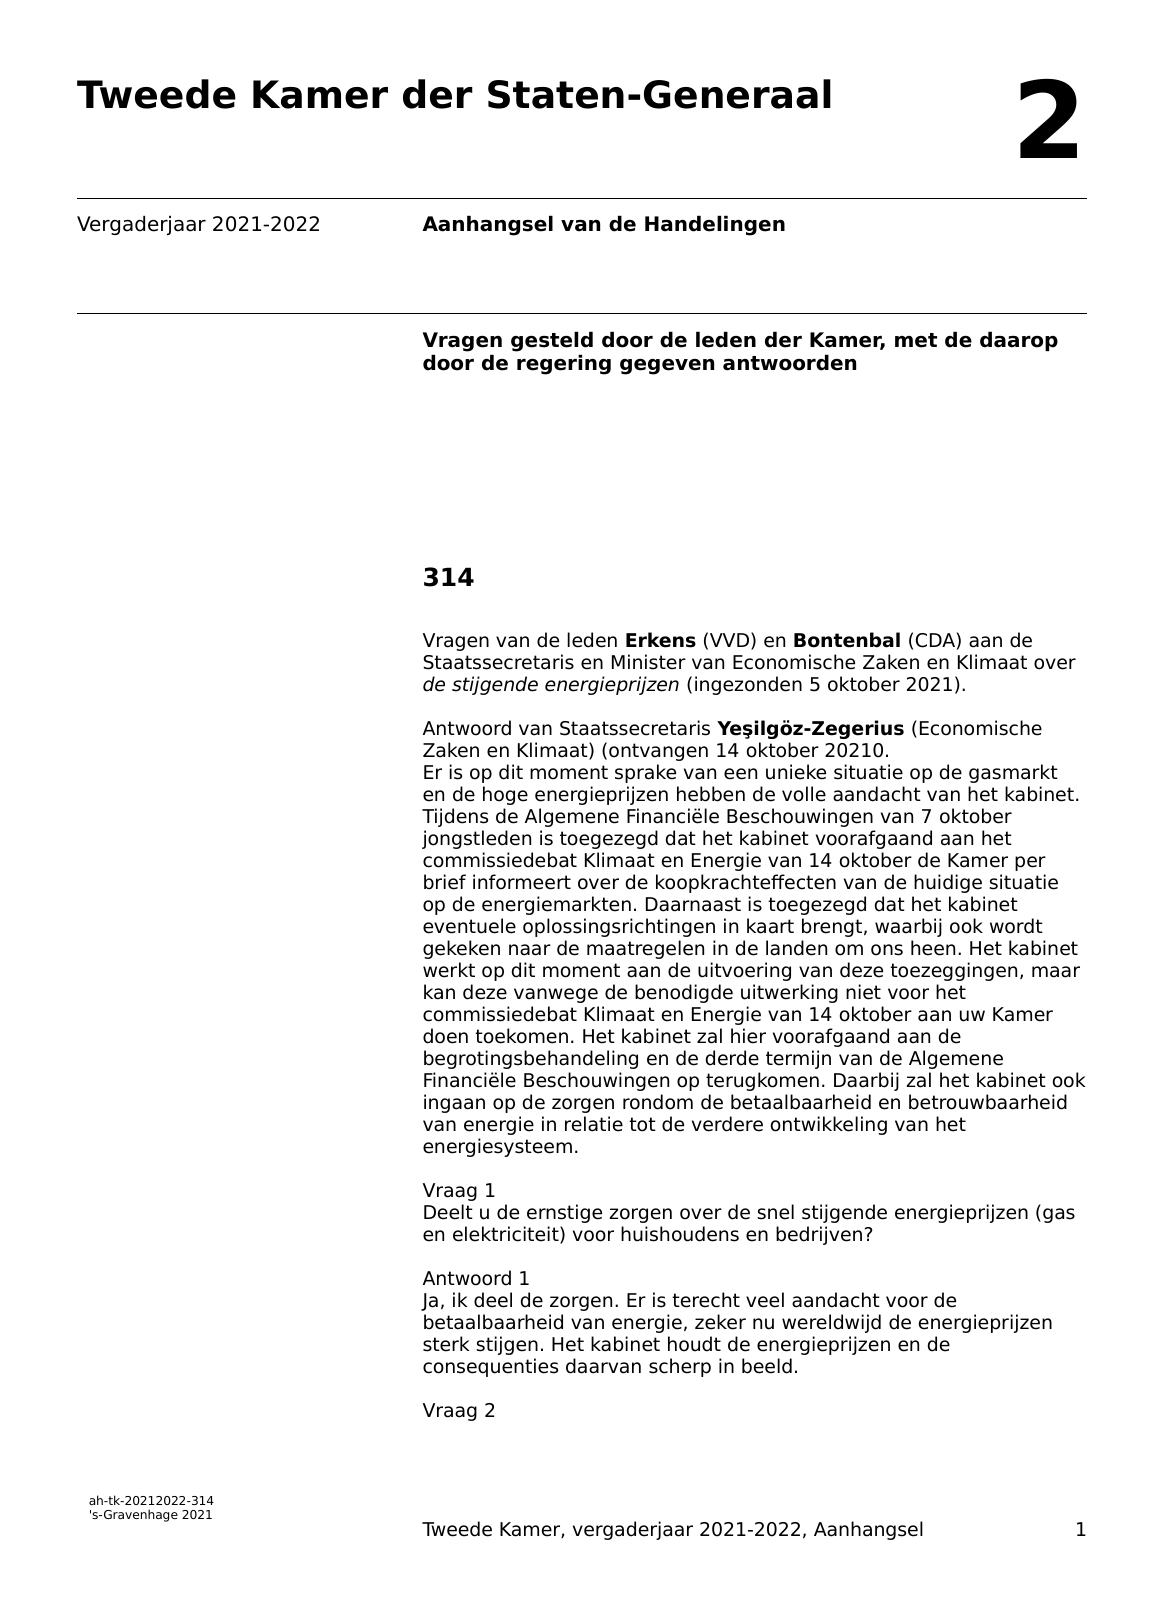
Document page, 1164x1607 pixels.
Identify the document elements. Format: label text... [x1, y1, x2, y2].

table_cell Vragen gesteld door de leden der Kamer, met de daarop door de regering gegeven antwoorden [422, 314, 1087, 375]
text Vraag 2 [422, 1400, 1087, 1422]
table_header Tweede Kamer der Staten-Generaal [77, 59, 886, 198]
text Ja, ik deel de zorgen. Er is terecht veel aandacht voor de betaalbaarheid van energie, zeker nu wereldwijd de energieprijzen sterk stijgen. Het kabinet houdt de energieprijzen en de consequenties daarvan scherp in beeld. [422, 1290, 1087, 1378]
table_cell Vergaderjaar 2021-2022 [77, 199, 422, 313]
table_header 2 [886, 59, 1087, 198]
text 314 [422, 563, 1087, 592]
text 's-Gravenhage 2021 [88, 1508, 323, 1522]
text Deelt u de ernstige zorgen over de snel stijgende energieprijzen (gas en elektriciteit) voor huishoudens en bedrijven? [422, 1202, 1087, 1246]
table_cell Aanhangsel van de Handelingen [422, 199, 1087, 313]
text Vraag 1 [422, 1180, 1087, 1202]
text Antwoord van Staatssecretaris Yeşilgöz-Zegerius (Economische Zaken en Klimaat) (ontvangen 14 oktober 20210. [422, 718, 1087, 762]
table_cell [77, 314, 422, 375]
text Er is op dit moment sprake van een unieke situatie op de gasmarkt en de hoge energieprijzen hebben de volle aandacht van het kabinet. Tijdens de Algemene Financiële Beschouwingen van 7 oktober jongstleden is toegezegd dat het kabinet voorafgaand aan het commissiedebat Klimaat en Energie van 14 oktober de Kamer per brief informeert over de koopkrachteffecten van de huidige situatie op de energiemarkten. Daarnaast is toegezegd dat het kabinet eventuele oplossingsrichtingen in kaart brengt, waarbij ook wordt gekeken naar de maatregelen in de landen om ons heen. Het kabinet werkt op dit moment aan de uitvoering van deze toezeggingen, maar kan deze vanwege de benodigde uitwerking niet voor het commissiedebat Klimaat en Energie van 14 oktober aan uw Kamer doen toekomen. Het kabinet zal hier voorafgaand aan de begrotingsbehandeling en de derde termijn van de Algemene Financiële Beschouwingen op terugkomen. Daarbij zal het kabinet ook ingaan op de zorgen rondom de betaalbaarheid en betrouwbaarheid van energie in relatie tot de verdere ontwikkeling van het energiesysteem. [422, 762, 1087, 1158]
text Vragen van de leden Erkens (VVD) en Bontenbal (CDA) aan de Staatssecretaris en Minister van Economische Zaken en Klimaat over de stijgende energieprijzen (ingezonden 5 oktober 2021). [422, 630, 1087, 696]
text Antwoord 1 [422, 1268, 1087, 1290]
text ah-tk-20212022-314 [88, 1494, 323, 1508]
